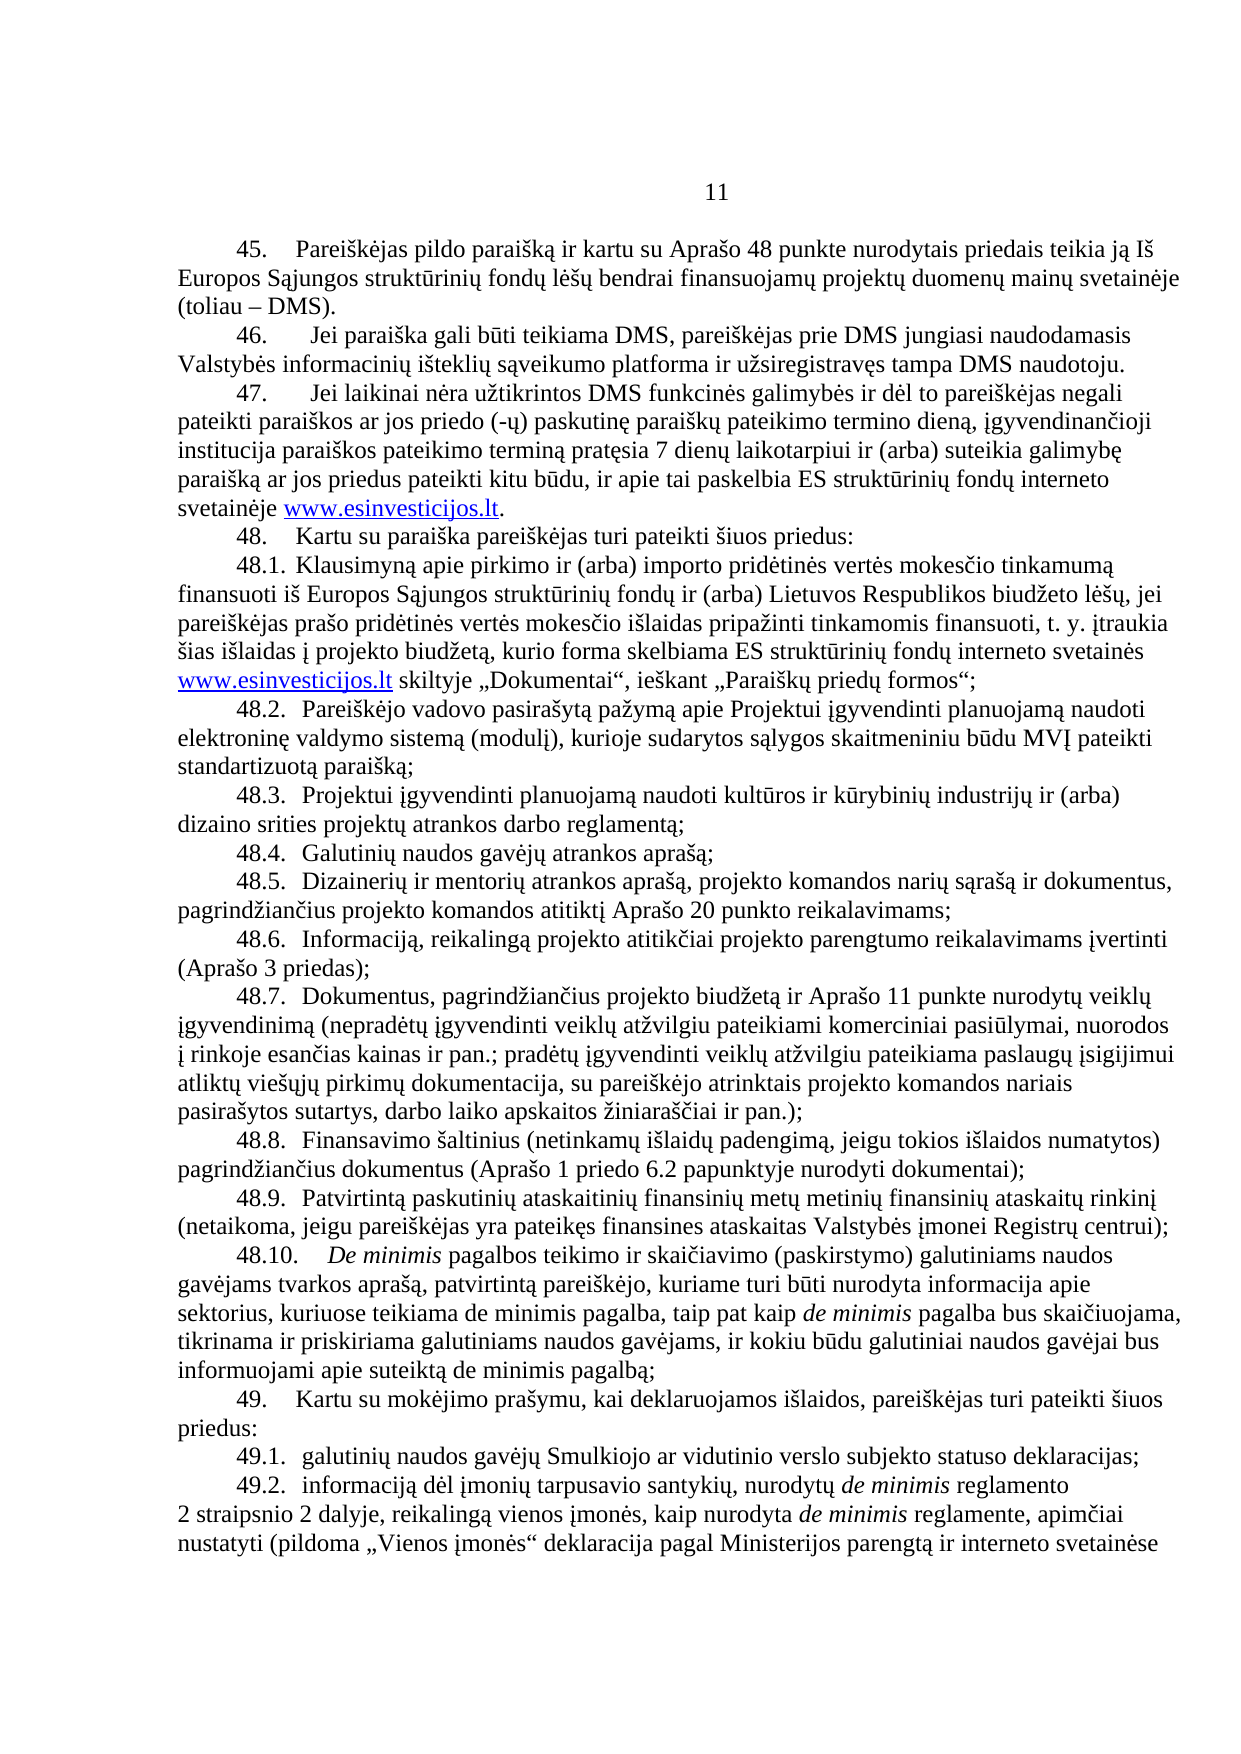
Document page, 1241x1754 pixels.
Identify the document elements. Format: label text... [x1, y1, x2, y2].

text 45. Pareiškėjas pildo paraišką ir kartu su Aprašo 48 punkte nurodytais priedais teikia ją Iš Europos Sąjungos struktūrinių fondų lėšų bendrai finansuojamų projektų duomenų mainų svetainėje (toliau – DMS). [177, 234, 1181, 320]
text 48.7. Dokumentus, pagrindžiančius projekto biudžetą ir Aprašo 11 punkte nurodytų veiklų įgyvendinimą (nepradėtų įgyvendinti veiklų atžvilgiu pateikiami komerciniai pasiūlymai, nuorodos į rinkoje esančias kainas ir pan.; pradėtų įgyvendinti veiklų atžvilgiu pateikiama paslaugų įsigijimui atliktų viešųjų pirkimų dokumentacija, su pareiškėjo atrinktais projekto komandos nariais pasirašytos sutartys, darbo laiko apskaitos žiniaraščiai ir pan.); [177, 981, 1181, 1125]
text 47. Jei laikinai nėra užtikrintos DMS funkcinės galimybės ir dėl to pareiškėjas negali pateikti paraiškos ar jos priedo (-ų) paskutinę paraiškų pateikimo termino dieną, įgyvendinančioji institucija paraiškos pateikimo terminą pratęsia 7 dienų laikotarpiui ir (arba) suteikia galimybę paraišką ar jos priedus pateikti kitu būdu, ir apie tai paskelbia ES struktūrinių fondų interneto svetainėje www.esinvesticijos.lt. [177, 378, 1181, 521]
text 48.9. Patvirtintą paskutinių ataskaitinių finansinių metų metinių finansinių ataskaitų rinkinį (netaikoma, jeigu pareiškėjas yra pateikęs finansines ataskaitas Valstybės įmonei Registrų centrui); [177, 1183, 1181, 1240]
text 49.2. informaciją dėl įmonių tarpusavio santykių, nurodytų de minimis reglamento 2 straipsnio 2 dalyje, reikalingą vienos įmonės, kaip nurodyta de minimis reglamente, apimčiai nustatyti (pildoma „Vienos įmonės“ deklaracija pagal Ministerijos parengtą ir interneto svetainėse [177, 1470, 1181, 1556]
text 46. Jei paraiška gali būti teikiama DMS, pareiškėjas prie DMS jungiasi naudodamasis Valstybės informacinių išteklių sąveikumo platforma ir užsiregistravęs tampa DMS naudotoju. [177, 320, 1181, 378]
text 48.4. Galutinių naudos gavėjų atrankos aprašą; [177, 838, 1181, 866]
text 48.8. Finansavimo šaltinius (netinkamų išlaidų padengimą, jeigu tokios išlaidos numatytos) pagrindžiančius dokumentus (Aprašo 1 priedo 6.2 papunktyje nurodyti dokumentai); [177, 1125, 1181, 1183]
text 48.6. Informaciją, reikalingą projekto atitikčiai projekto parengtumo reikalavimams įvertinti (Aprašo 3 priedas); [177, 924, 1181, 981]
text 48.1. Klausimyną apie pirkimo ir (arba) importo pridėtinės vertės mokesčio tinkamumą finansuoti iš Europos Sąjungos struktūrinių fondų ir (arba) Lietuvos Respublikos biudžeto lėšų, jei pareiškėjas prašo pridėtinės vertės mokesčio išlaidas pripažinti tinkamomis finansuoti, t. y. įtraukia šias išlaidas į projekto biudžetą, kurio forma skelbiama ES struktūrinių fondų interneto svetainės www.esinvesticijos.lt skiltyje „Dokumentai“, ieškant „Paraiškų priedų formos“; [177, 550, 1181, 694]
text 48.3. Projektui įgyvendinti planuojamą naudoti kultūros ir kūrybinių industrijų ir (arba) dizaino srities projektų atrankos darbo reglamentą; [177, 780, 1181, 838]
text 49.1. galutinių naudos gavėjų Smulkiojo ar vidutinio verslo subjekto statuso deklaracijas; [177, 1441, 1181, 1470]
text 48.5. Dizainerių ir mentorių atrankos aprašą, projekto komandos narių sąrašą ir dokumentus, pagrindžiančius projekto komandos atitiktį Aprašo 20 punkto reikalavimams; [177, 866, 1181, 924]
text 48.2. Pareiškėjo vadovo pasirašytą pažymą apie Projektui įgyvendinti planuojamą naudoti elektroninę valdymo sistemą (modulį), kurioje sudarytos sąlygos skaitmeniniu būdu MVĮ pateikti standartizuotą paraišką; [177, 694, 1181, 780]
text 48.10. De minimis pagalbos teikimo ir skaičiavimo (paskirstymo) galutiniams naudos gavėjams tvarkos aprašą, patvirtintą pareiškėjo, kuriame turi būti nurodyta informacija apie sektorius, kuriuose teikiama de minimis pagalba, taip pat kaip de minimis pagalba bus skaičiuojama, tikrinama ir priskiriama galutiniams naudos gavėjams, ir kokiu būdu galutiniai naudos gavėjai bus informuojami apie suteiktą de minimis pagalbą; [177, 1240, 1181, 1384]
text 49. Kartu su mokėjimo prašymu, kai deklaruojamos išlaidos, pareiškėjas turi pateikti šiuos priedus: [177, 1384, 1181, 1441]
text 48. Kartu su paraiška pareiškėjas turi pateikti šiuos priedus: [177, 521, 1181, 550]
